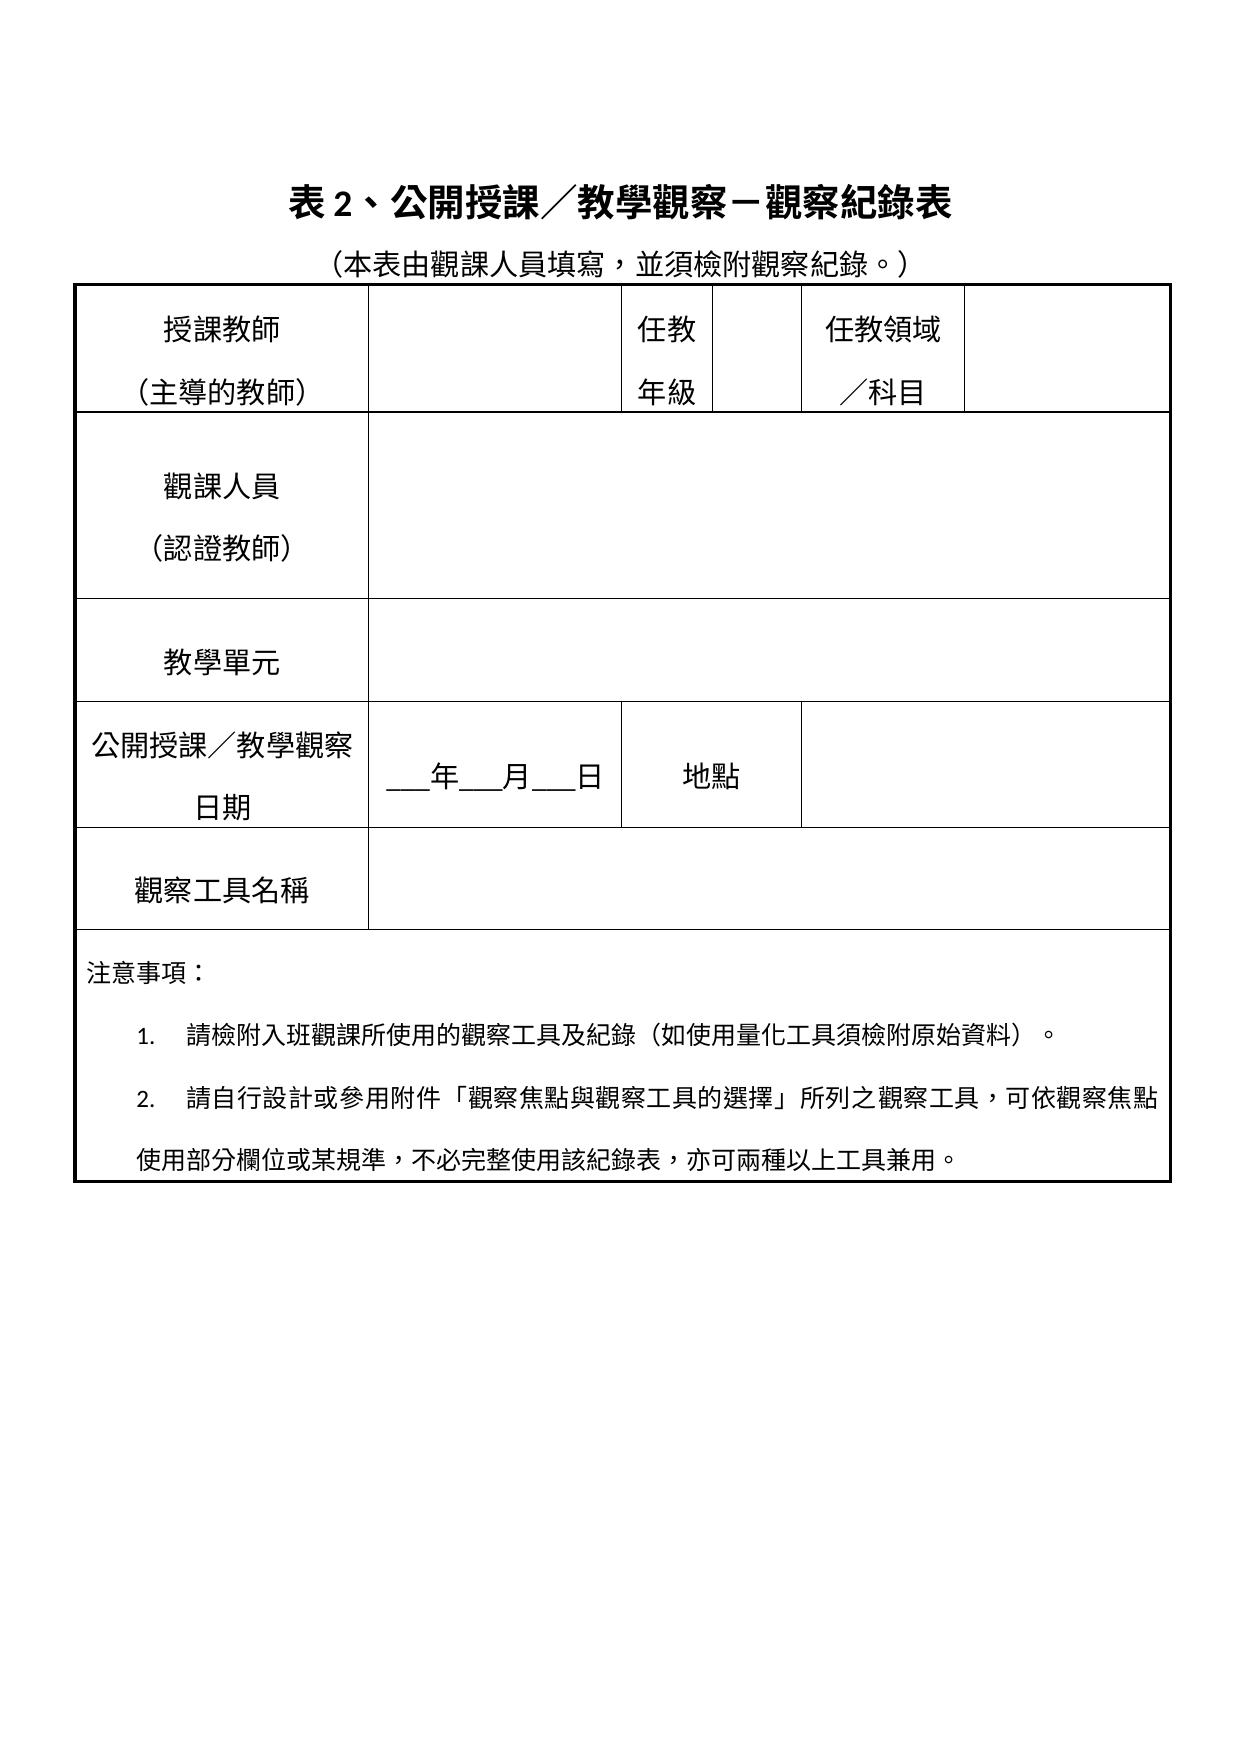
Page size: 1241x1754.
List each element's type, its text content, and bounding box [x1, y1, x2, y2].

table_header 授課教師 （主導的教師） [77, 286, 368, 411]
table_cell [802, 702, 1169, 827]
table_header [369, 286, 621, 411]
table_cell 觀課人員 （認證教師） [77, 413, 368, 598]
table_header [965, 286, 1169, 411]
table_cell 地點 [622, 702, 801, 827]
table_cell [369, 599, 1169, 701]
table_cell ___年___月___日 [369, 702, 621, 827]
table_cell [369, 828, 1169, 929]
table_cell 觀察工具名稱 [77, 828, 368, 929]
table_header 任教領域∕科目 [802, 286, 964, 411]
table_cell [369, 413, 1169, 598]
text 表2、公開授課∕教學觀察－觀察紀錄表 [75, 158, 1165, 221]
table_cell 注意事項： 請檢附入班觀課所使用的觀察工具及紀錄（如使用量化工具須檢附原始資料）。 請自行設計或參用附件「觀察焦點與觀察工具的選擇」所列之觀察工具，可依觀察焦點使用部分欄位或某規準，不必完整使用該紀錄表，亦可兩種以上工具兼用。 [77, 930, 1169, 1180]
table_header 任教年級 [622, 286, 712, 411]
table_header [713, 286, 801, 411]
text （本表由觀課人員填寫，並須檢附觀察紀錄。） [75, 221, 1165, 283]
table_cell 教學單元 [77, 599, 368, 701]
table_cell 公開授課∕教學觀察日期 [77, 702, 368, 827]
